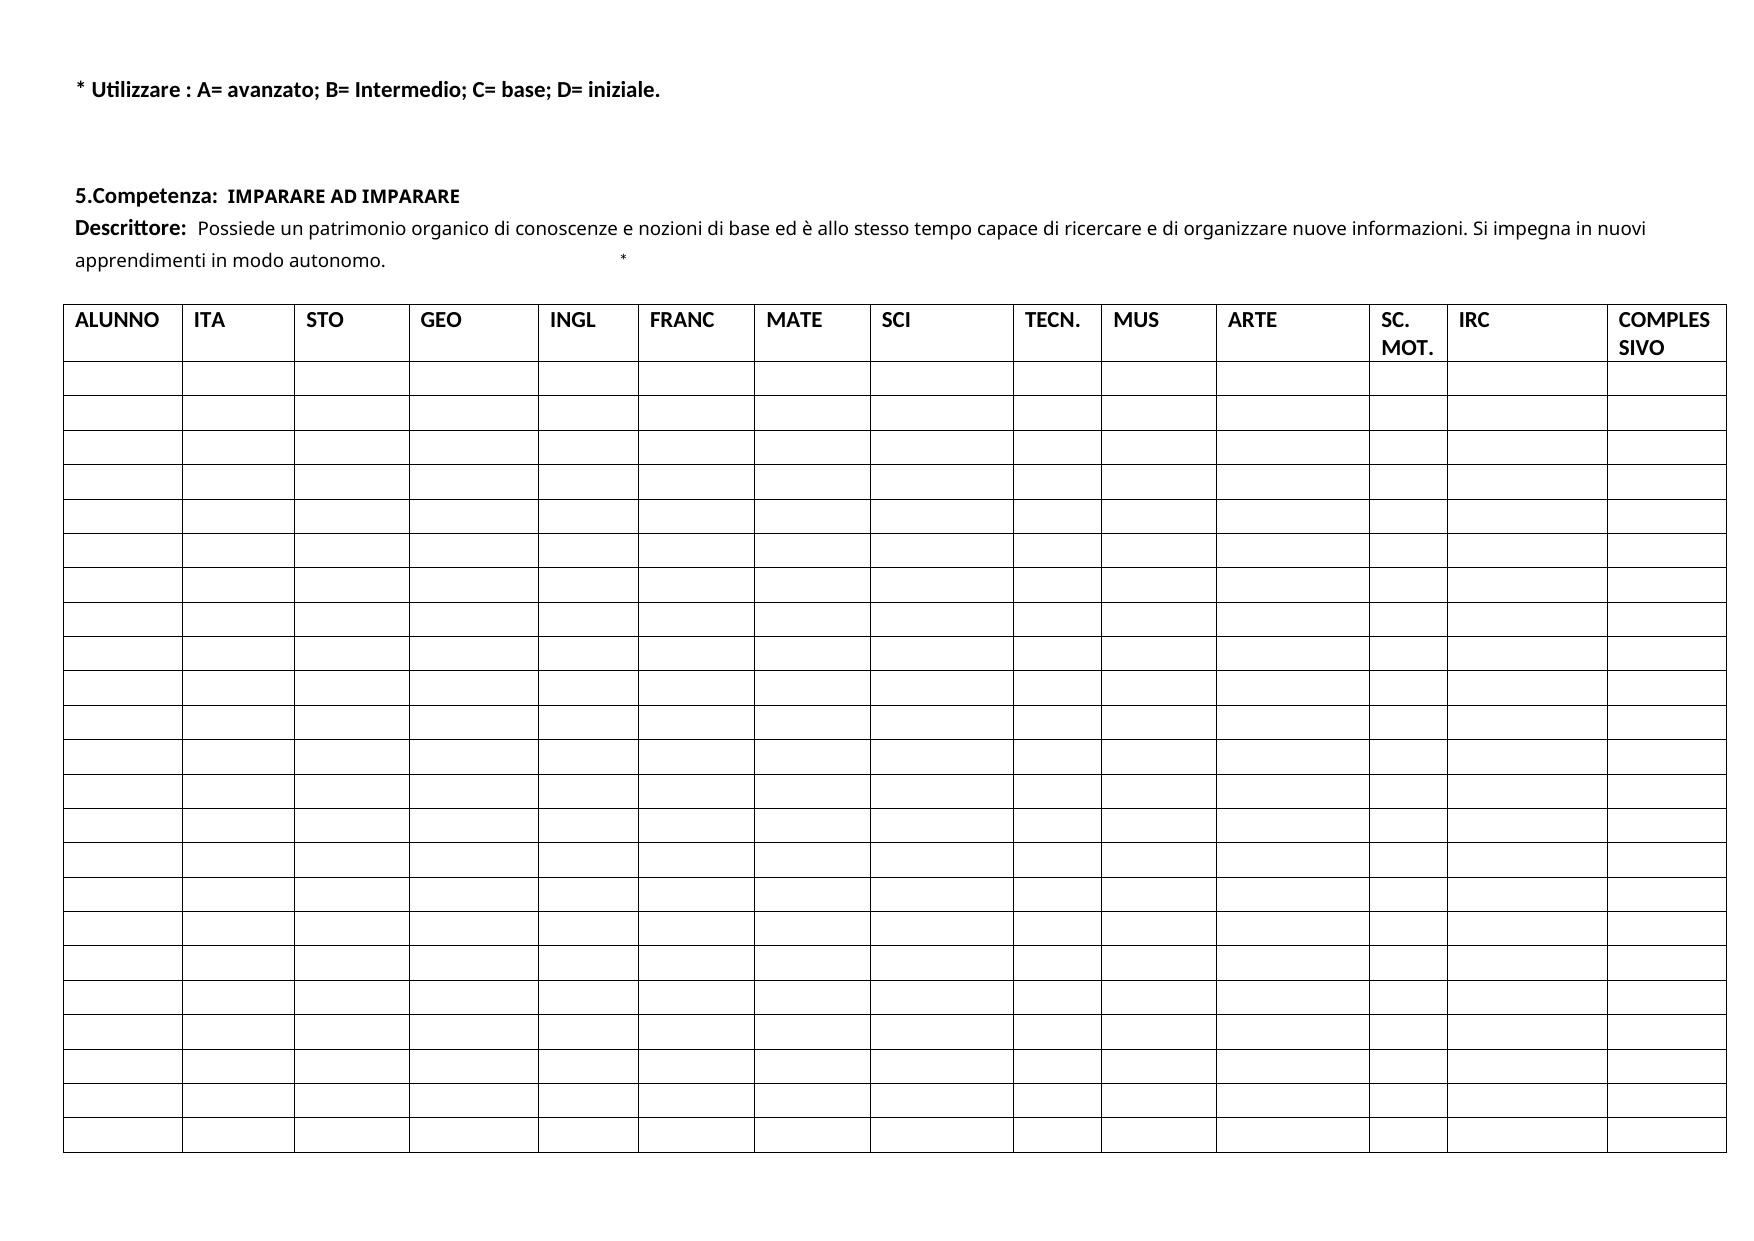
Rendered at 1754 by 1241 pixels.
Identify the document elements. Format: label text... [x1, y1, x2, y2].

table_cell [295, 981, 409, 1014]
table_cell [295, 431, 409, 464]
table_cell [183, 362, 294, 395]
table_cell [539, 500, 638, 533]
table_cell [1102, 1118, 1216, 1152]
table_cell [639, 431, 754, 464]
table_cell [295, 1050, 409, 1083]
table_cell [1217, 775, 1369, 808]
table_header STO [295, 305, 409, 361]
table_cell [64, 843, 182, 877]
table_cell [295, 809, 409, 842]
table_cell [1014, 946, 1101, 980]
table_cell [755, 500, 870, 533]
table_cell [639, 465, 754, 498]
table_cell [410, 843, 538, 877]
table_cell [871, 534, 1013, 567]
table_cell [1608, 671, 1726, 705]
table_cell [1014, 843, 1101, 877]
table_cell [64, 878, 182, 911]
table_cell [1102, 981, 1216, 1014]
table_cell [539, 981, 638, 1014]
table_cell [1608, 1050, 1726, 1083]
table_cell [64, 465, 182, 498]
table_cell [1608, 946, 1726, 980]
table_cell [410, 603, 538, 636]
table_cell [871, 362, 1013, 395]
table_header GEO [410, 305, 538, 361]
table_cell [1014, 775, 1101, 808]
table_cell [1217, 568, 1369, 602]
table_cell [1370, 878, 1447, 911]
table_cell [1608, 878, 1726, 911]
table_cell [1448, 465, 1607, 498]
table_cell [64, 568, 182, 602]
table_cell [1370, 1050, 1447, 1083]
table_cell [1608, 1118, 1726, 1152]
table_cell [64, 981, 182, 1014]
table_cell [410, 637, 538, 670]
table_cell [295, 1015, 409, 1048]
table_cell [183, 981, 294, 1014]
table_cell [1217, 431, 1369, 464]
table_cell [64, 1015, 182, 1048]
table_header TECN. [1014, 305, 1101, 361]
table_cell [1102, 500, 1216, 533]
table_cell [1370, 1084, 1447, 1117]
table_cell [183, 534, 294, 567]
table_cell [1370, 775, 1447, 808]
table_cell [295, 671, 409, 705]
table_cell [539, 431, 638, 464]
table_cell [1608, 843, 1726, 877]
table_cell [410, 1015, 538, 1048]
table_cell [64, 1118, 182, 1152]
table_cell [64, 706, 182, 739]
table_cell [1217, 706, 1369, 739]
table_cell [410, 740, 538, 773]
table_cell [1014, 362, 1101, 395]
table_cell [1608, 534, 1726, 567]
table_cell [871, 878, 1013, 911]
table_cell [1370, 843, 1447, 877]
table_cell [1014, 809, 1101, 842]
table_cell [1014, 671, 1101, 705]
table_cell [64, 912, 182, 945]
table_cell [639, 396, 754, 430]
table_cell [1014, 740, 1101, 773]
table_cell [539, 1015, 638, 1048]
table_cell [1102, 1084, 1216, 1117]
table_cell [755, 465, 870, 498]
table_cell [1448, 1084, 1607, 1117]
table_cell [639, 500, 754, 533]
table_cell [295, 396, 409, 430]
table_cell [755, 1118, 870, 1152]
table_cell [639, 1084, 754, 1117]
table_cell [1217, 465, 1369, 498]
table_cell [183, 568, 294, 602]
table_cell [639, 603, 754, 636]
table_cell [183, 637, 294, 670]
table_cell [410, 362, 538, 395]
table_cell [295, 465, 409, 498]
table_cell [183, 912, 294, 945]
table_cell [755, 775, 870, 808]
table_cell [295, 775, 409, 808]
table_cell [64, 775, 182, 808]
table_cell [1448, 396, 1607, 430]
table_cell [1217, 878, 1369, 911]
table_cell [1448, 1015, 1607, 1048]
table_cell [183, 1084, 294, 1117]
table_cell [1448, 637, 1607, 670]
table_header MATE [755, 305, 870, 361]
table_cell [64, 431, 182, 464]
table_cell [1448, 1118, 1607, 1152]
table_cell [1217, 396, 1369, 430]
table_cell [1448, 1050, 1607, 1083]
table_cell [1014, 431, 1101, 464]
table_cell [1102, 396, 1216, 430]
table_cell [539, 843, 638, 877]
table_cell [410, 465, 538, 498]
table_cell [183, 946, 294, 980]
table_cell [1608, 1084, 1726, 1117]
table_cell [1217, 843, 1369, 877]
table_cell [1102, 843, 1216, 877]
table_cell [1102, 740, 1216, 773]
table_cell [871, 1015, 1013, 1048]
table_cell [755, 946, 870, 980]
table_cell [639, 1118, 754, 1152]
table_cell [183, 1050, 294, 1083]
table_cell [1608, 500, 1726, 533]
table_cell [183, 465, 294, 498]
table_cell [1102, 465, 1216, 498]
table_header INGL [539, 305, 638, 361]
table_cell [1448, 878, 1607, 911]
table_cell [1014, 603, 1101, 636]
table_cell [639, 1050, 754, 1083]
table_cell [183, 671, 294, 705]
table_cell [871, 981, 1013, 1014]
table_header SC. MOT. [1370, 305, 1447, 361]
table_cell [539, 1084, 638, 1117]
table_cell [1217, 912, 1369, 945]
table_cell [1370, 534, 1447, 567]
table_cell [539, 671, 638, 705]
table_cell [64, 637, 182, 670]
table_cell [639, 362, 754, 395]
table_cell [1608, 568, 1726, 602]
table_cell [639, 809, 754, 842]
table_cell [871, 396, 1013, 430]
table_cell [755, 603, 870, 636]
table_cell [871, 671, 1013, 705]
table_cell [183, 706, 294, 739]
table_cell [1014, 1015, 1101, 1048]
table_cell [1014, 534, 1101, 567]
table_cell [295, 912, 409, 945]
table_cell [1217, 1084, 1369, 1117]
table_cell [1370, 500, 1447, 533]
table_cell [64, 809, 182, 842]
table_cell [539, 603, 638, 636]
table_cell [539, 740, 638, 773]
table_cell [1217, 809, 1369, 842]
table_cell [1448, 706, 1607, 739]
table_cell [1217, 1050, 1369, 1083]
table_cell [1370, 740, 1447, 773]
text 5.Competenza: IMPARARE AD IMPARARE [75, 181, 1679, 209]
table_cell [1370, 396, 1447, 430]
table_cell [295, 706, 409, 739]
table_cell [871, 568, 1013, 602]
table_cell [639, 912, 754, 945]
table_cell [1102, 637, 1216, 670]
table_cell [755, 534, 870, 567]
table_cell [410, 809, 538, 842]
table_cell [871, 603, 1013, 636]
table_cell [1370, 431, 1447, 464]
table_cell [1448, 431, 1607, 464]
table_cell [1608, 1015, 1726, 1048]
table_cell [1217, 362, 1369, 395]
table_cell [755, 740, 870, 773]
table_cell [755, 1084, 870, 1117]
table_cell [295, 568, 409, 602]
table_cell [1217, 1015, 1369, 1048]
table_cell [295, 637, 409, 670]
table_cell [1102, 568, 1216, 602]
table_cell [64, 671, 182, 705]
table_cell [410, 1084, 538, 1117]
table_cell [1448, 603, 1607, 636]
table_cell [1448, 362, 1607, 395]
table_cell [410, 568, 538, 602]
table_cell [1448, 946, 1607, 980]
table_cell [1608, 431, 1726, 464]
table_cell [539, 362, 638, 395]
table_cell [1608, 465, 1726, 498]
table_cell [410, 878, 538, 911]
table_cell [183, 500, 294, 533]
table_header ITA [183, 305, 294, 361]
table_cell [1370, 465, 1447, 498]
table_header COMPLESSIVO [1608, 305, 1726, 361]
table_cell [1014, 568, 1101, 602]
table_cell [410, 671, 538, 705]
table_cell [1608, 706, 1726, 739]
table_cell [410, 396, 538, 430]
table_cell [64, 534, 182, 567]
table_cell [1014, 912, 1101, 945]
table_cell [183, 396, 294, 430]
table_cell [639, 568, 754, 602]
table_cell [183, 843, 294, 877]
table_cell [755, 981, 870, 1014]
table_cell [1608, 912, 1726, 945]
table_cell [1217, 534, 1369, 567]
table_cell [1370, 706, 1447, 739]
table_cell [1217, 740, 1369, 773]
table_cell [539, 568, 638, 602]
table_cell [1608, 603, 1726, 636]
table_cell [183, 431, 294, 464]
table_cell [755, 568, 870, 602]
table_cell [1102, 946, 1216, 980]
table_cell [1014, 1050, 1101, 1083]
table_cell [64, 1050, 182, 1083]
table_cell [183, 878, 294, 911]
table_cell [539, 706, 638, 739]
table_cell [1608, 362, 1726, 395]
table_cell [539, 1118, 638, 1152]
table_cell [1217, 981, 1369, 1014]
table_cell [1217, 637, 1369, 670]
table_cell [1217, 603, 1369, 636]
table_cell [871, 1118, 1013, 1152]
table_cell [539, 878, 638, 911]
text Descrittore: Possiede un patrimonio organico di conoscenze e nozioni di base ed è allo stesso tempo capace di ricercare e di organizzare nuove informazioni. Si impegna in nuovi apprendimenti in modo autonomo. * [75, 213, 1679, 273]
table_cell [64, 500, 182, 533]
table_cell [295, 878, 409, 911]
table_cell [1448, 775, 1607, 808]
table_header ARTE [1217, 305, 1369, 361]
table_cell [64, 603, 182, 636]
table_cell [539, 637, 638, 670]
table_cell [539, 912, 638, 945]
table_cell [639, 534, 754, 567]
table_cell [410, 912, 538, 945]
table_cell [1014, 465, 1101, 498]
table_cell [1102, 775, 1216, 808]
table_cell [295, 500, 409, 533]
table_cell [1608, 396, 1726, 430]
table_cell [1217, 500, 1369, 533]
table_cell [871, 1050, 1013, 1083]
table_cell [755, 671, 870, 705]
table_header FRANC [639, 305, 754, 361]
table_cell [1217, 671, 1369, 705]
table_cell [639, 637, 754, 670]
table_cell [639, 878, 754, 911]
table_cell [64, 1084, 182, 1117]
table_cell [539, 946, 638, 980]
table_cell [1370, 1118, 1447, 1152]
table_cell [871, 706, 1013, 739]
table_cell [1014, 706, 1101, 739]
table_cell [1608, 809, 1726, 842]
table_cell [1448, 912, 1607, 945]
table_cell [871, 775, 1013, 808]
table_cell [1014, 981, 1101, 1014]
table_cell [539, 534, 638, 567]
table_cell [639, 706, 754, 739]
table_header IRC [1448, 305, 1607, 361]
table_cell [1014, 396, 1101, 430]
table_cell [1014, 1118, 1101, 1152]
table_cell [871, 500, 1013, 533]
table_cell [410, 431, 538, 464]
table_cell [1448, 534, 1607, 567]
table_cell [871, 809, 1013, 842]
table_cell [539, 465, 638, 498]
table_cell [1448, 568, 1607, 602]
table_cell [410, 981, 538, 1014]
table_cell [1608, 740, 1726, 773]
table_cell [755, 809, 870, 842]
table_cell [1014, 878, 1101, 911]
table_cell [1608, 981, 1726, 1014]
table_cell [1448, 671, 1607, 705]
table_cell [295, 362, 409, 395]
table_cell [1217, 1118, 1369, 1152]
table_cell [755, 362, 870, 395]
table_cell [755, 1050, 870, 1083]
table_cell [64, 740, 182, 773]
table_cell [410, 946, 538, 980]
table_cell [1608, 775, 1726, 808]
table_cell [639, 843, 754, 877]
table_cell [295, 534, 409, 567]
table_cell [755, 706, 870, 739]
table_cell [410, 1118, 538, 1152]
table_cell [539, 775, 638, 808]
table_cell [639, 946, 754, 980]
table_cell [1370, 362, 1447, 395]
table_cell [1102, 809, 1216, 842]
table_cell [755, 396, 870, 430]
table_cell [1102, 912, 1216, 945]
table_cell [64, 946, 182, 980]
table_cell [1370, 671, 1447, 705]
table_cell [1370, 809, 1447, 842]
table_cell [1448, 740, 1607, 773]
table_cell [1102, 603, 1216, 636]
table_cell [755, 878, 870, 911]
table_cell [639, 740, 754, 773]
table_cell [410, 706, 538, 739]
table_cell [1448, 809, 1607, 842]
table_cell [183, 775, 294, 808]
table_cell [639, 671, 754, 705]
table_cell [539, 1050, 638, 1083]
table_cell [1102, 362, 1216, 395]
table_cell [64, 396, 182, 430]
table_cell [1370, 603, 1447, 636]
table_cell [755, 912, 870, 945]
table_cell [295, 740, 409, 773]
table_cell [1014, 637, 1101, 670]
table_cell [1102, 1015, 1216, 1048]
table_cell [1102, 1050, 1216, 1083]
table_header ALUNNO [64, 305, 182, 361]
table_cell [871, 431, 1013, 464]
table_cell [295, 946, 409, 980]
table_cell [1370, 637, 1447, 670]
table_cell [183, 740, 294, 773]
table_cell [639, 775, 754, 808]
table_cell [1448, 981, 1607, 1014]
text * Utilizzare : A= avanzato; B= Intermedio; C= base; D= iniziale. [75, 75, 1679, 103]
table_cell [1370, 981, 1447, 1014]
table_cell [295, 603, 409, 636]
table_cell [295, 1084, 409, 1117]
table_cell [295, 843, 409, 877]
table_cell [1102, 706, 1216, 739]
table_cell [64, 362, 182, 395]
table_cell [871, 637, 1013, 670]
table_header MUS [1102, 305, 1216, 361]
table_cell [1014, 1084, 1101, 1117]
table_cell [183, 603, 294, 636]
table_cell [755, 843, 870, 877]
table_header SCI [871, 305, 1013, 361]
table_cell [871, 843, 1013, 877]
table_cell [295, 1118, 409, 1152]
table_cell [1448, 500, 1607, 533]
table_cell [1448, 843, 1607, 877]
table_cell [871, 740, 1013, 773]
table_cell [1608, 637, 1726, 670]
table_cell [755, 431, 870, 464]
table_cell [183, 809, 294, 842]
table_cell [410, 775, 538, 808]
table_cell [410, 500, 538, 533]
table_cell [871, 946, 1013, 980]
table_cell [755, 637, 870, 670]
table_cell [1370, 912, 1447, 945]
table_cell [1217, 946, 1369, 980]
table_cell [755, 1015, 870, 1048]
table_cell [871, 912, 1013, 945]
table_cell [639, 1015, 754, 1048]
table_cell [871, 1084, 1013, 1117]
table_cell [1370, 946, 1447, 980]
table_cell [539, 809, 638, 842]
table_cell [410, 1050, 538, 1083]
table_cell [1102, 431, 1216, 464]
table_cell [1370, 1015, 1447, 1048]
table_cell [183, 1015, 294, 1048]
table_cell [1102, 671, 1216, 705]
table_cell [410, 534, 538, 567]
table_cell [539, 396, 638, 430]
table_cell [1014, 500, 1101, 533]
table_cell [871, 465, 1013, 498]
table_cell [639, 981, 754, 1014]
table_cell [183, 1118, 294, 1152]
table_cell [1102, 878, 1216, 911]
table_cell [1102, 534, 1216, 567]
table_cell [1370, 568, 1447, 602]
